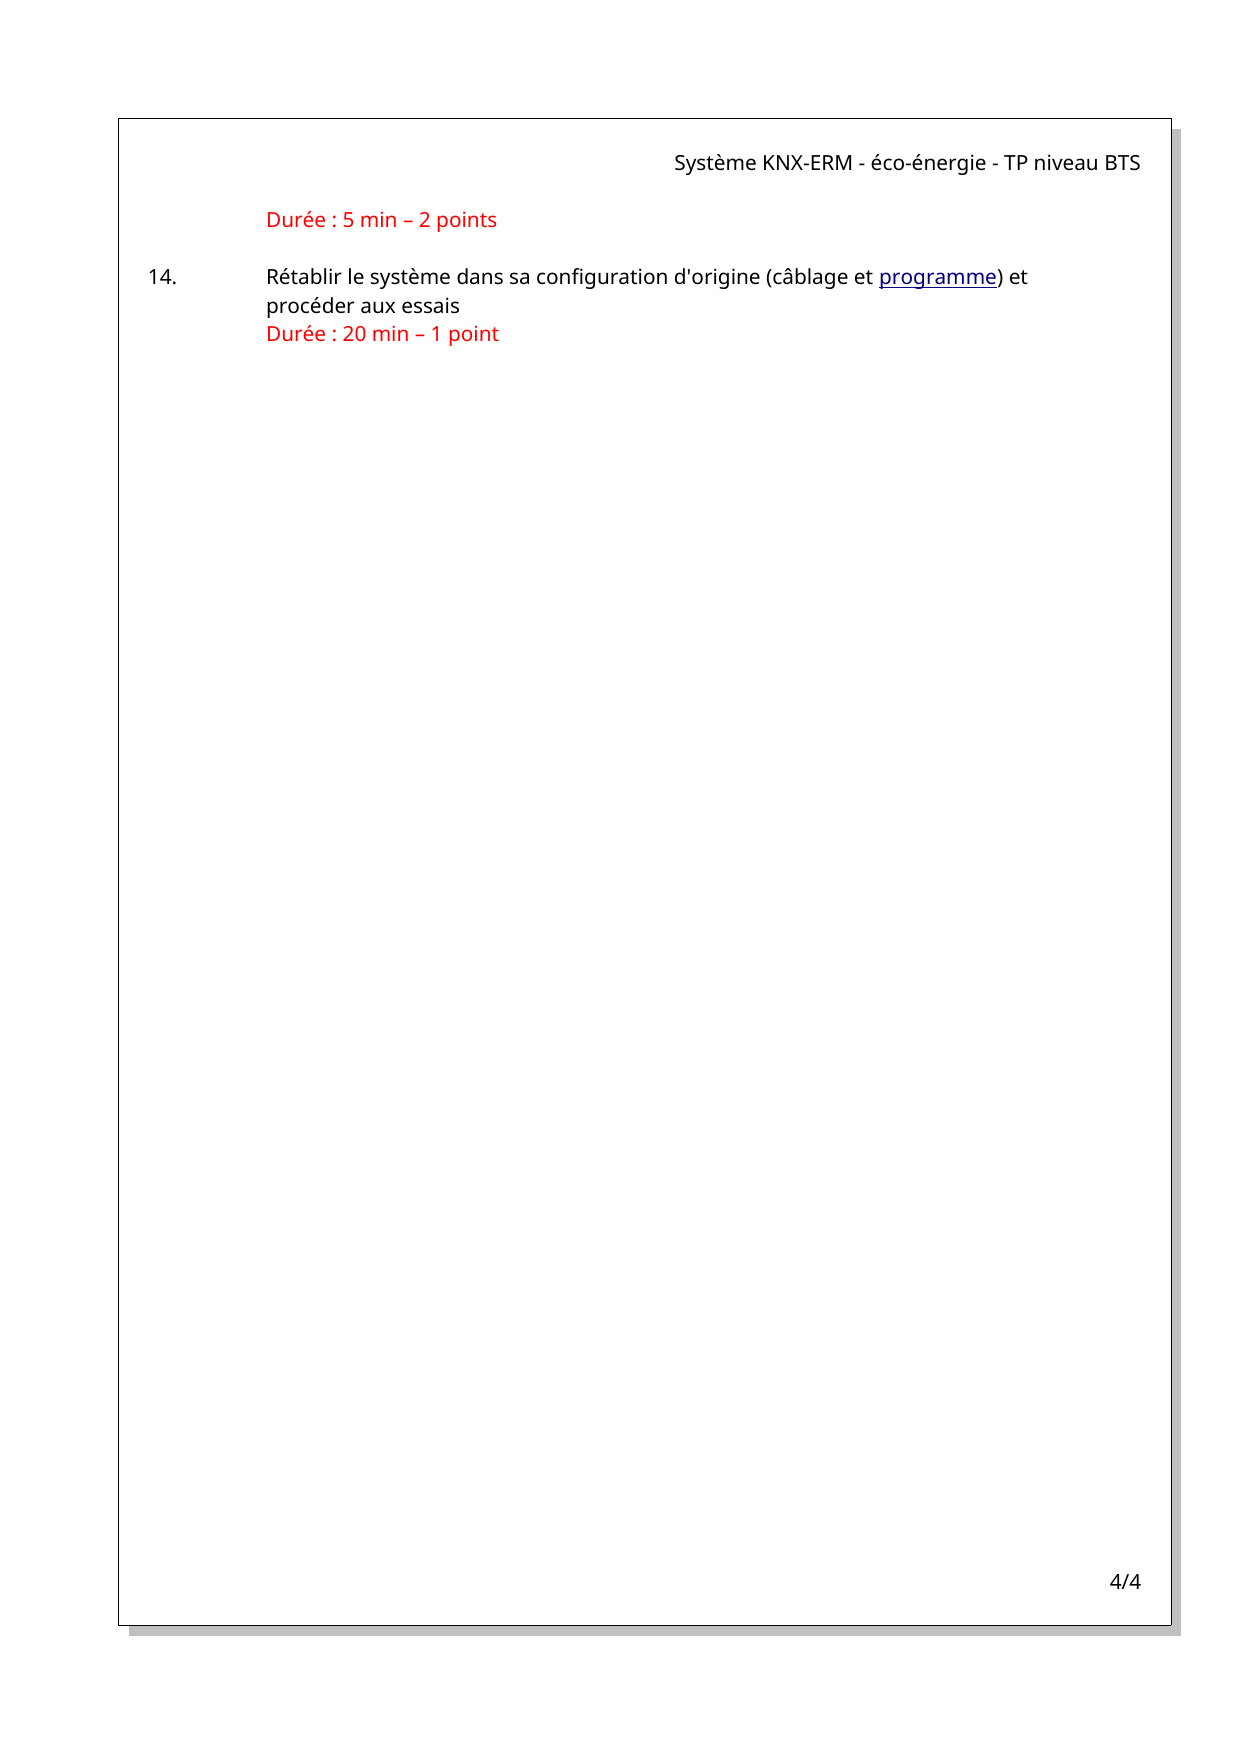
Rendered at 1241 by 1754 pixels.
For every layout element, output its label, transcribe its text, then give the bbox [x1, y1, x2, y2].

text Durée : 5 min – 2 points [148, 206, 1141, 262]
text 14. Rétablir le système dans sa configuration d'origine (câblage et programme) et procéder aux essais Durée : 20 min – 1 point [148, 262, 1141, 348]
